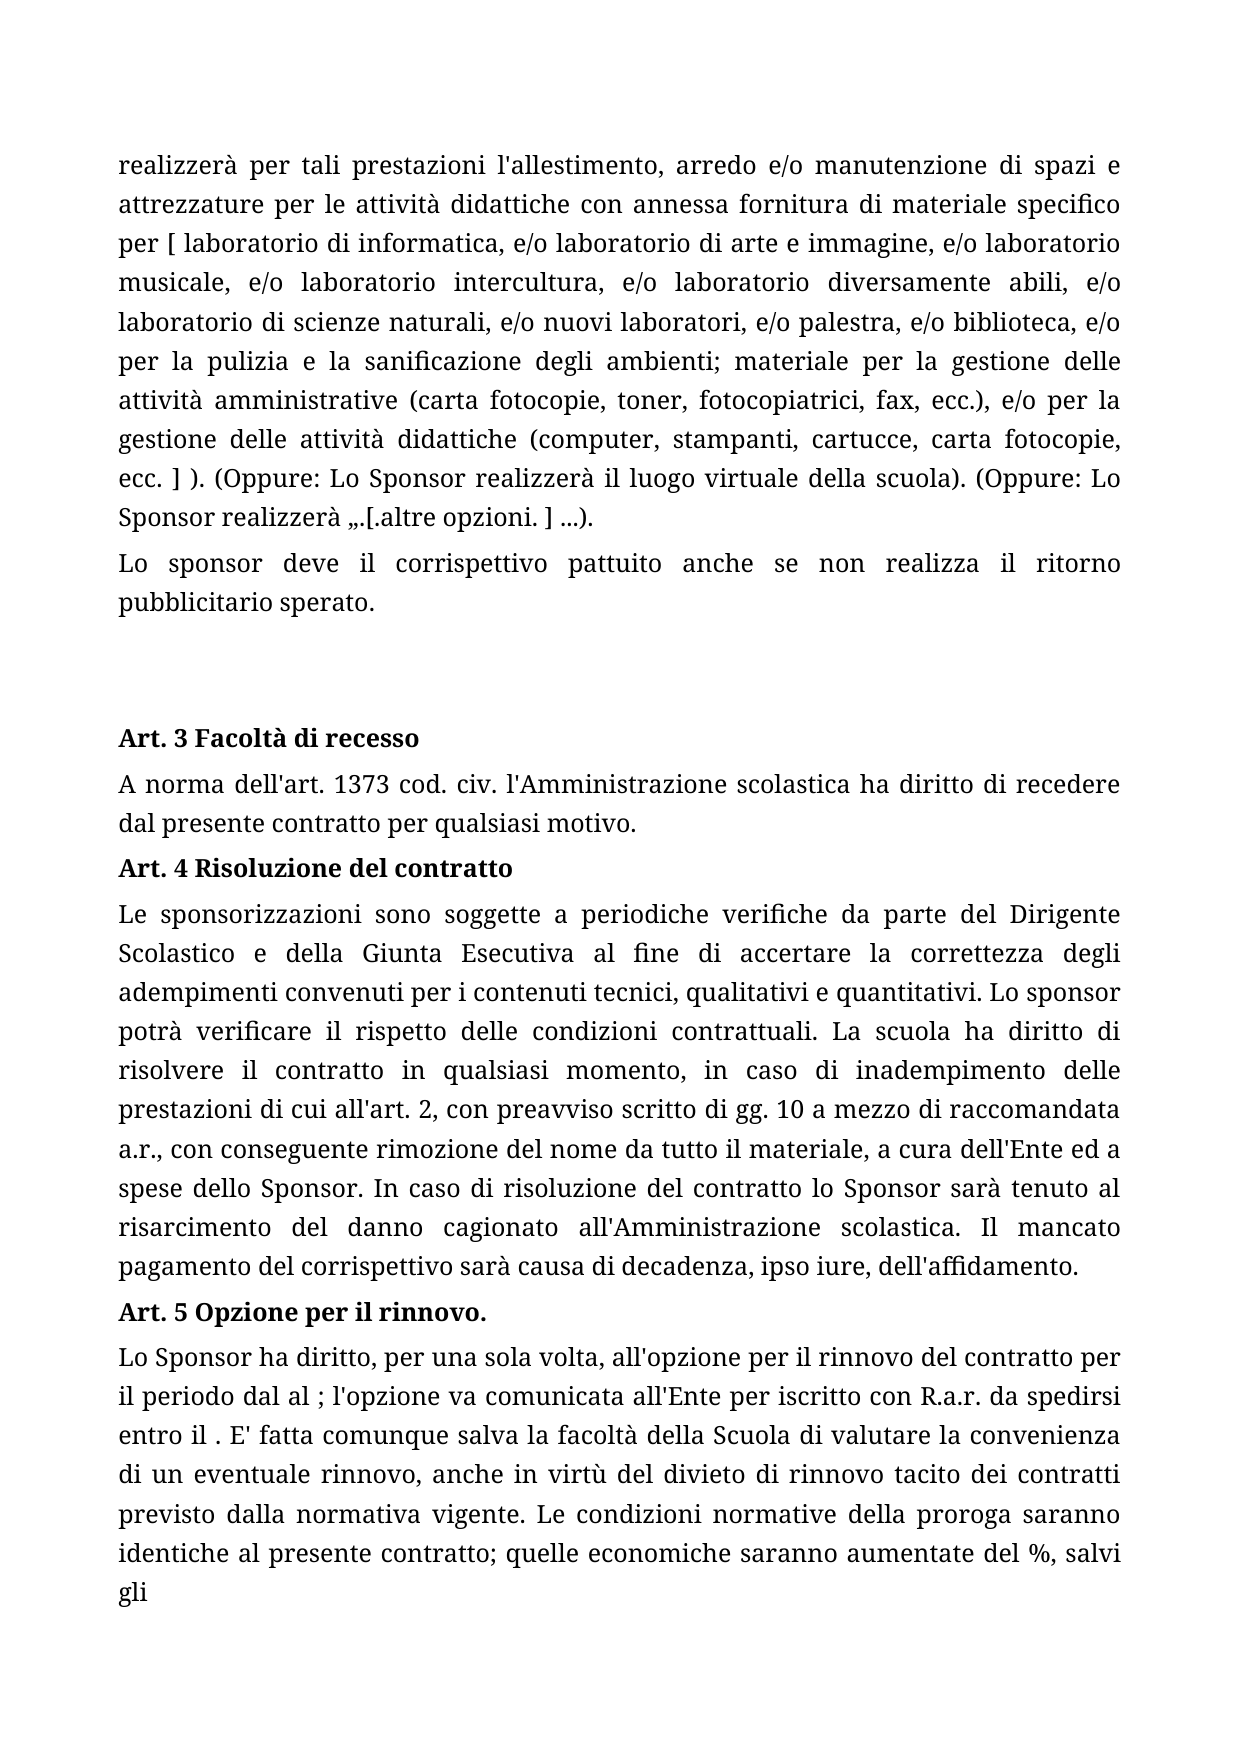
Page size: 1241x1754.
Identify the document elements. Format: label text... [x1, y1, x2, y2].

text Lo sponsor deve il corrispettivo pattuito anche se non realizza il ritorno pubblicitario sperato. [118, 546, 1122, 619]
text Lo Sponsor ha diritto, per una sola volta, all'opzione per il rinnovo del contratto per il periodo dal al ; l'opzione va comunicata all'Ente per iscritto con R.a.r. da spedirsi entro il . E' fatta comunque salva la facoltà della Scuola di valutare la convenienza di un eventuale rinnovo, anche in virtù del divieto di rinnovo tacito dei contratti previsto dalla normativa vigente. Le condizioni normative della proroga saranno identiche al presente contratto; quelle economiche saranno aumentate del %, salvi gli [118, 1340, 1122, 1609]
text realizzerà per tali prestazioni l'allestimento, arredo e/o manutenzione di spazi e attrezzature per le attività didattiche con annessa fornitura di materiale specifico per [ laboratorio di informatica, e/o laboratorio di arte e immagine, e/o laboratorio musicale, e/o laboratorio intercultura, e/o laboratorio diversamente abili, e/o laboratorio di scienze naturali, e/o nuovi laboratori, e/o palestra, e/o biblioteca, e/o per la pulizia e la sanificazione degli ambienti; materiale per la gestione delle attività amministrative (carta fotocopie, toner, fotocopiatrici, fax, ecc.), e/o per la gestione delle attività didattiche (computer, stampanti, cartucce, carta fotocopie, ecc. ] ). (Oppure: Lo Sponsor realizzerà il luogo virtuale della scuola). (Oppure: Lo Sponsor realizzerà „.[.altre opzioni. ] ...). [118, 148, 1122, 534]
text Le sponsorizzazioni sono soggette a periodiche verifiche da parte del Dirigente Scolastico e della Giunta Esecutiva al fine di accertare la correttezza degli adempimenti convenuti per i contenuti tecnici, qualitativi e quantitativi. Lo sponsor potrà verificare il rispetto delle condizioni contrattuali. La scuola ha diritto di risolvere il contratto in qualsiasi momento, in caso di inadempimento delle prestazioni di cui all'art. 2, con preavviso scritto di gg. 10 a mezzo di raccomandata a.r., con conseguente rimozione del nome da tutto il materiale, a cura dell'Ente ed a spese dello Sponsor. In caso di risoluzione del contratto lo Sponsor sarà tenuto al risarcimento del danno cagionato all'Amministrazione scolastica. Il mancato pagamento del corrispettivo sarà causa di decadenza, ipso iure, dell'affidamento. [118, 896, 1122, 1283]
text A norma dell'art. 1373 cod. civ. l'Amministrazione scolastica ha diritto di recedere dal presente contratto per qualsiasi motivo. [118, 766, 1122, 839]
text Art. 5 Opzione per il rinnovo. [118, 1294, 1122, 1328]
text Art. 4 Risoluzione del contratto [118, 851, 1122, 885]
text Art. 3 Facoltà di recesso [118, 721, 1122, 755]
